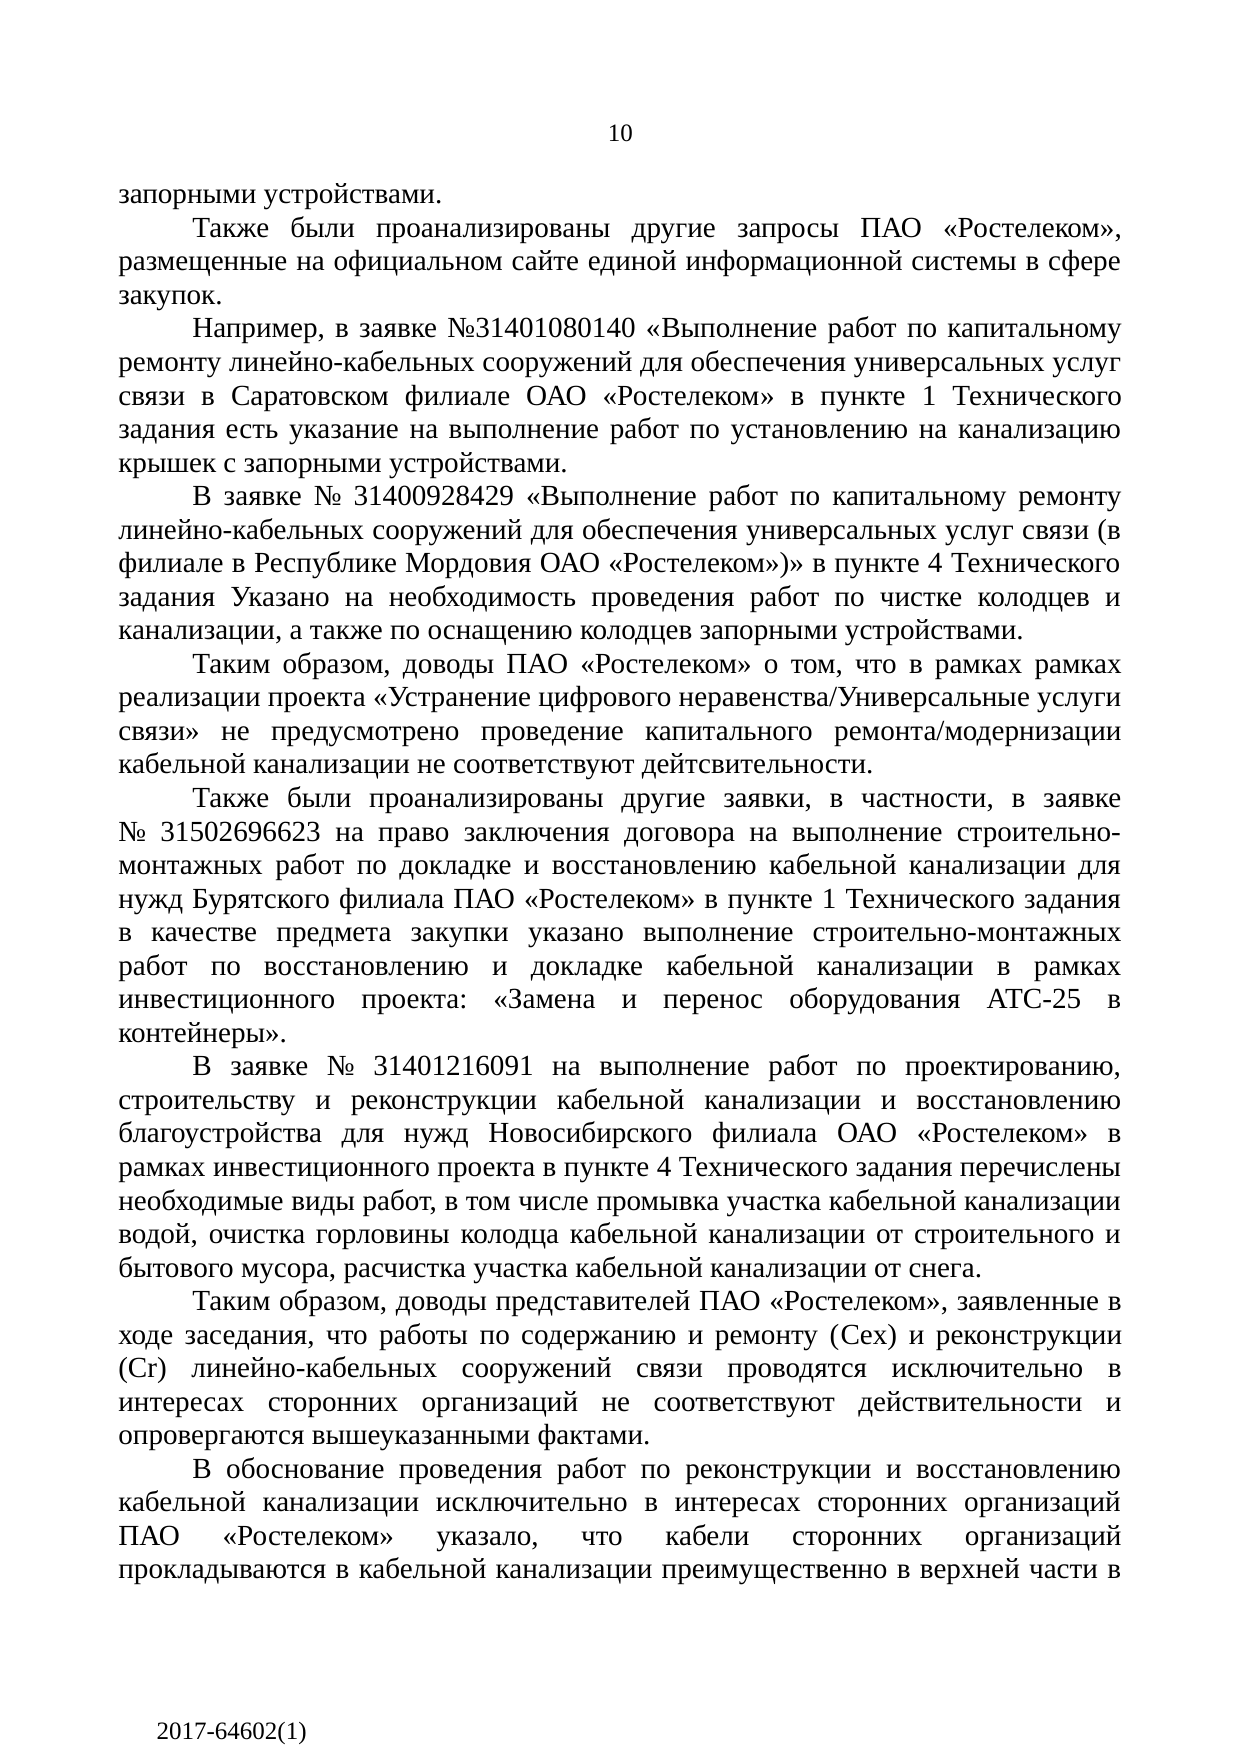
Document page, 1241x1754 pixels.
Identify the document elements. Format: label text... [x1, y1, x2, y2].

text Таким образом, доводы ПАО «Ростелеком» о том, что в рамках рамках реализации проекта «Устранение цифрового неравенства/Универсальные услуги связи» не предусмотрено проведение капитального ремонта/модернизации кабельной канализации не соответствуют дейтсвительности. [118, 646, 1122, 780]
text Также были проанализированы другие заявки, в частности, в заявке № 31502696623 на право заключения договора на выполнение строительно-монтажных работ по докладке и восстановлению кабельной канализации для нужд Бурятского филиала ПАО «Ростелеком» в пункте 1 Технического задания в качестве предмета закупки указано выполнение строительно-монтажных работ по восстановлению и докладке кабельной канализации в рамках инвестиционного проекта: «Замена и перенос оборудования АТС-25 в контейнеры». [118, 780, 1122, 1048]
text Например, в заявке №31401080140 «Выполнение работ по капитальному ремонту линейно-кабельных сооружений для обеспечения универсальных услуг связи в Саратовском филиале ОАО «Ростелеком» в пункте 1 Технического задания есть указание на выполнение работ по установлению на канализацию крышек с запорными устройствами. [118, 311, 1122, 478]
text Таким образом, доводы представителей ПАО «Ростелеком», заявленные в ходе заседания, что работы по содержанию и ремонту (Cex) и реконструкции (Cr) линейно-кабельных сооружений связи проводятся исключительно в интересах сторонних организаций не соответствуют действительности и опровергаются вышеуказанными фактами. [118, 1283, 1122, 1451]
text В обоснование проведения работ по реконструкции и восстановлению кабельной канализации исключительно в интересах сторонних организаций ПАО «Ростелеком» указало, что кабели сторонних организаций прокладываются в кабельной канализации преимущественно в верхней части в [118, 1451, 1122, 1585]
text В заявке № 31401216091 на выполнение работ по проектированию, строительству и реконструкции кабельной канализации и восстановлению благоустройства для нужд Новосибирского филиала ОАО «Ростелеком» в рамках инвестиционного проекта в пункте 4 Технического задания перечислены необходимые виды работ, в том числе промывка участка кабельной канализации водой, очистка горловины колодца кабельной канализации от строительного и бытового мусора, расчистка участка кабельной канализации от снега. [118, 1048, 1122, 1283]
text Также были проанализированы другие запросы ПАО «Ростелеком», размещенные на официальном сайте единой информационной системы в сфере закупок. [118, 210, 1122, 311]
text В заявке № 31400928429 «Выполнение работ по капитальному ремонту линейно-кабельных сооружений для обеспечения универсальных услуг связи (в филиале в Республике Мордовия ОАО «Ростелеком»)» в пункте 4 Технического задания Указано на необходимость проведения работ по чистке колодцев и канализации, а также по оснащению колодцев запорными устройствами. [118, 478, 1122, 646]
text запорными устройствами. [118, 176, 1122, 210]
